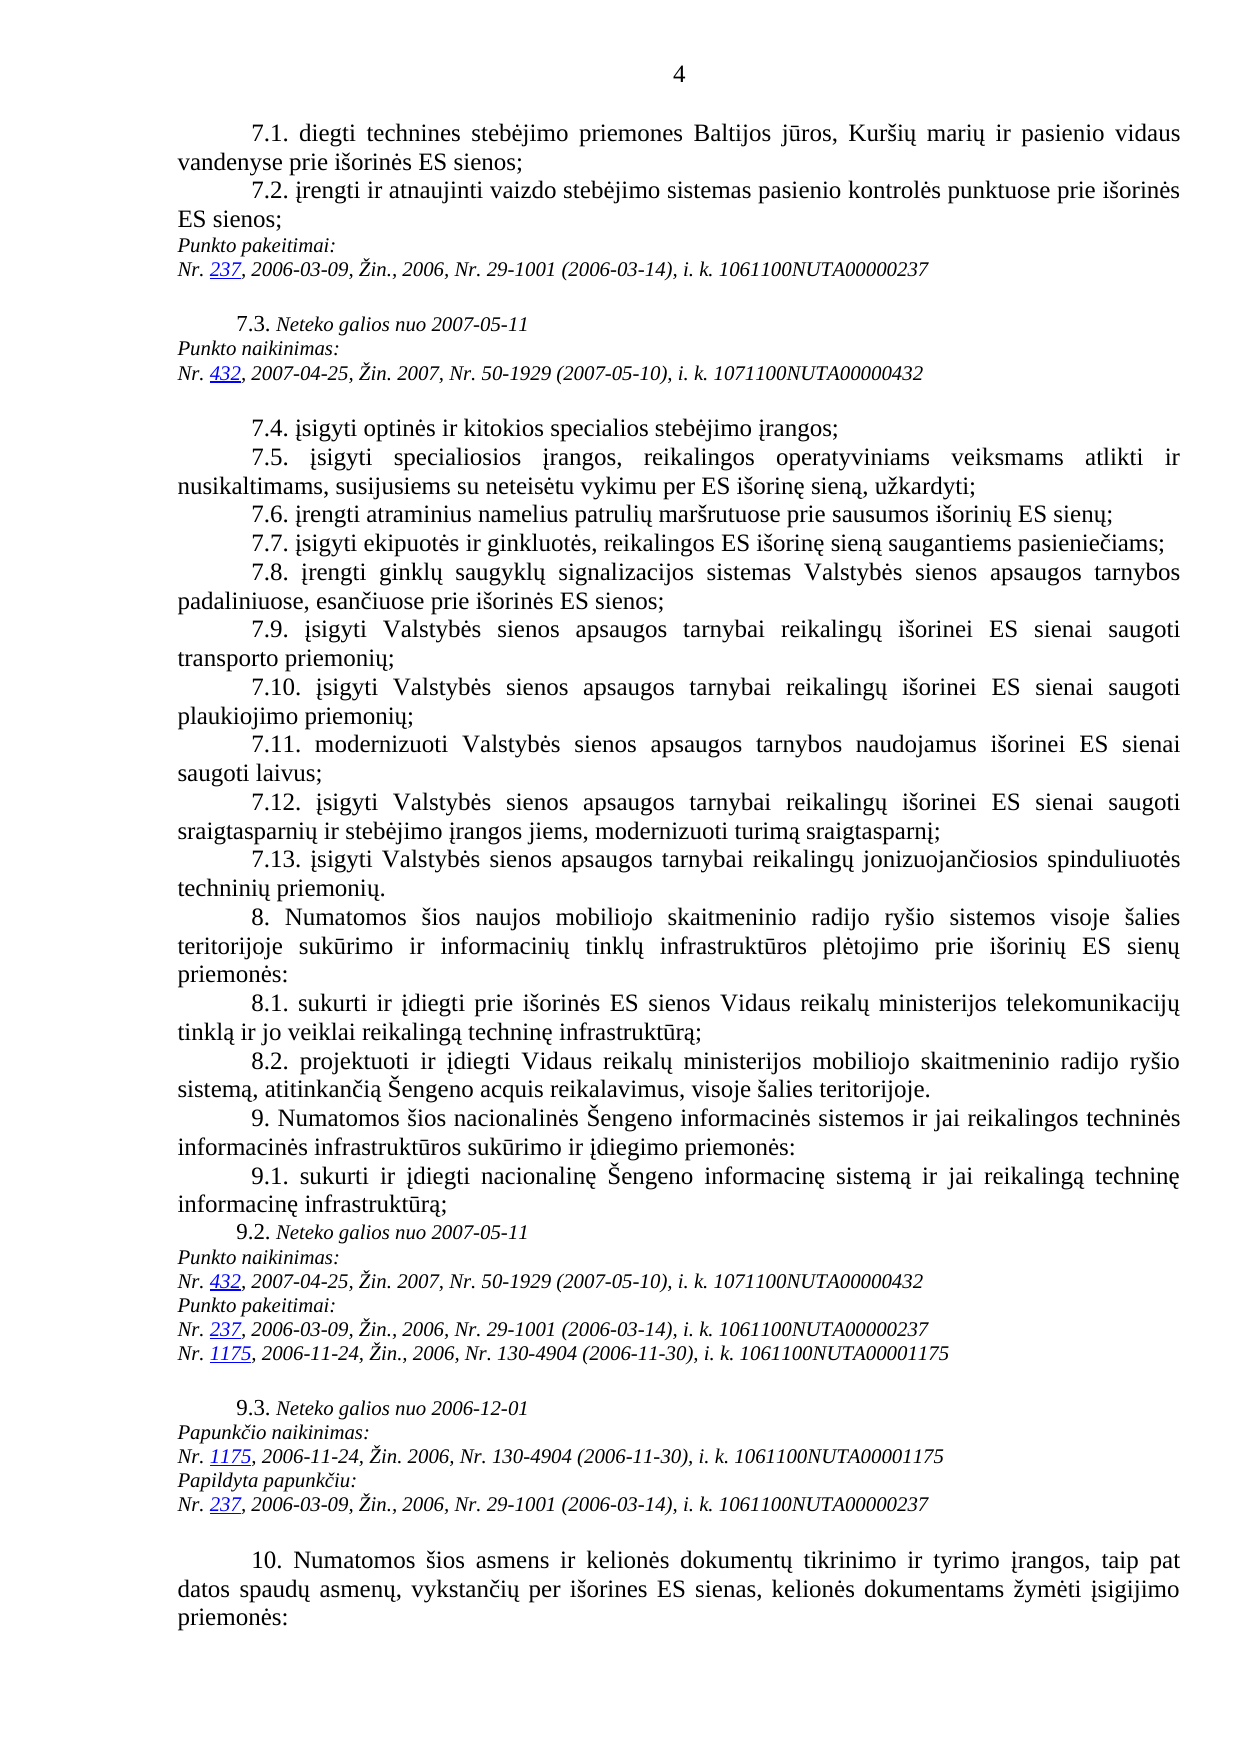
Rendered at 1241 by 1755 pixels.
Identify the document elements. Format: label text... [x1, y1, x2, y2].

text 7.9. įsigyti Valstybės sienos apsaugos tarnybai reikalingų išorinei ES sienai saugoti transporto priemonių; [177, 614, 1181, 672]
text Nr. 237, 2006-03-09, Žin., 2006, Nr. 29-1001 (2006-03-14), i. k. 1061100NUTA00000237 [177, 1317, 1181, 1341]
text 7.5. įsigyti specialiosios įrangos, reikalingos operatyviniams veiksmams atlikti ir nusikaltimams, susijusiems su neteisėtu vykimu per ES išorinę sieną, užkardyti; [177, 442, 1181, 499]
text 7.4. įsigyti optinės ir kitokios specialios stebėjimo įrangos; [177, 413, 1181, 442]
text Nr. 237, 2006-03-09, Žin., 2006, Nr. 29-1001 (2006-03-14), i. k. 1061100NUTA00000237 [177, 257, 1181, 281]
text Punkto pakeitimai: [177, 233, 1181, 257]
text 7.13. įsigyti Valstybės sienos apsaugos tarnybai reikalingų jonizuojančiosios spinduliuotės techninių priemonių. [177, 844, 1181, 902]
text 7.3. Neteko galios nuo 2007-05-11 [177, 310, 1181, 336]
text Nr. 432, 2007-04-25, Žin. 2007, Nr. 50-1929 (2007-05-10), i. k. 1071100NUTA00000432 [177, 1269, 1181, 1293]
text Punkto naikinimas: [177, 1244, 1181, 1269]
text Nr. 1175, 2006-11-24, Žin., 2006, Nr. 130-4904 (2006-11-30), i. k. 1061100NUTA00001175 [177, 1341, 1181, 1365]
text Nr. 237, 2006-03-09, Žin., 2006, Nr. 29-1001 (2006-03-14), i. k. 1061100NUTA00000237 [177, 1492, 1181, 1516]
text 7.10. įsigyti Valstybės sienos apsaugos tarnybai reikalingų išorinei ES sienai saugoti plaukiojimo priemonių; [177, 672, 1181, 729]
text 7.8. įrengti ginklų saugyklų signalizacijos sistemas Valstybės sienos apsaugos tarnybos padaliniuose, esančiuose prie išorinės ES sienos; [177, 557, 1181, 614]
text 9.1. sukurti ir įdiegti nacionalinę Šengeno informacinę sistemą ir jai reikalingą techninę informacinę infrastruktūrą; [177, 1161, 1181, 1218]
text 9. Numatomos šios nacionalinės Šengeno informacinės sistemos ir jai reikalingos techninės informacinės infrastruktūros sukūrimo ir įdiegimo priemonės: [177, 1103, 1181, 1161]
text 9.2. Neteko galios nuo 2007-05-11 [177, 1218, 1181, 1244]
text Nr. 1175, 2006-11-24, Žin. 2006, Nr. 130-4904 (2006-11-30), i. k. 1061100NUTA00001175 [177, 1444, 1181, 1468]
text Papildyta papunkčiu: [177, 1468, 1181, 1492]
text 7.11. modernizuoti Valstybės sienos apsaugos tarnybos naudojamus išorinei ES sienai saugoti laivus; [177, 729, 1181, 787]
text Nr. 432, 2007-04-25, Žin. 2007, Nr. 50-1929 (2007-05-10), i. k. 1071100NUTA00000432 [177, 360, 1181, 384]
text Punkto naikinimas: [177, 336, 1181, 360]
text Punkto pakeitimai: [177, 1293, 1181, 1317]
text 8. Numatomos šios naujos mobiliojo skaitmeninio radijo ryšio sistemos visoje šalies teritorijoje sukūrimo ir informacinių tinklų infrastruktūros plėtojimo prie išorinių ES sienų priemonės: [177, 902, 1181, 988]
text 7.1. diegti technines stebėjimo priemones Baltijos jūros, Kuršių marių ir pasienio vidaus vandenyse prie išorinės ES sienos; [177, 118, 1181, 176]
text 8.2. projektuoti ir įdiegti Vidaus reikalų ministerijos mobiliojo skaitmeninio radijo ryšio sistemą, atitinkančią Šengeno acquis reikalavimus, visoje šalies teritorijoje. [177, 1046, 1181, 1103]
text 7.2. įrengti ir atnaujinti vaizdo stebėjimo sistemas pasienio kontrolės punktuose prie išorinės ES sienos; [177, 176, 1181, 233]
text 10. Numatomos šios asmens ir kelionės dokumentų tikrinimo ir tyrimo įrangos, taip pat datos spaudų asmenų, vykstančių per išorines ES sienas, kelionės dokumentams žymėti įsigijimo priemonės: [177, 1545, 1181, 1631]
text 7.7. įsigyti ekipuotės ir ginkluotės, reikalingos ES išorinę sieną saugantiems pasieniečiams; [177, 528, 1181, 557]
text 7.12. įsigyti Valstybės sienos apsaugos tarnybai reikalingų išorinei ES sienai saugoti sraigtasparnių ir stebėjimo įrangos jiems, modernizuoti turimą sraigtasparnį; [177, 787, 1181, 844]
text Papunkčio naikinimas: [177, 1420, 1181, 1444]
text 9.3. Neteko galios nuo 2006-12-01 [177, 1394, 1181, 1420]
text 8.1. sukurti ir įdiegti prie išorinės ES sienos Vidaus reikalų ministerijos telekomunikacijų tinklą ir jo veiklai reikalingą techninę infrastruktūrą; [177, 988, 1181, 1046]
text 7.6. įrengti atraminius namelius patrulių maršrutuose prie sausumos išorinių ES sienų; [177, 499, 1181, 528]
